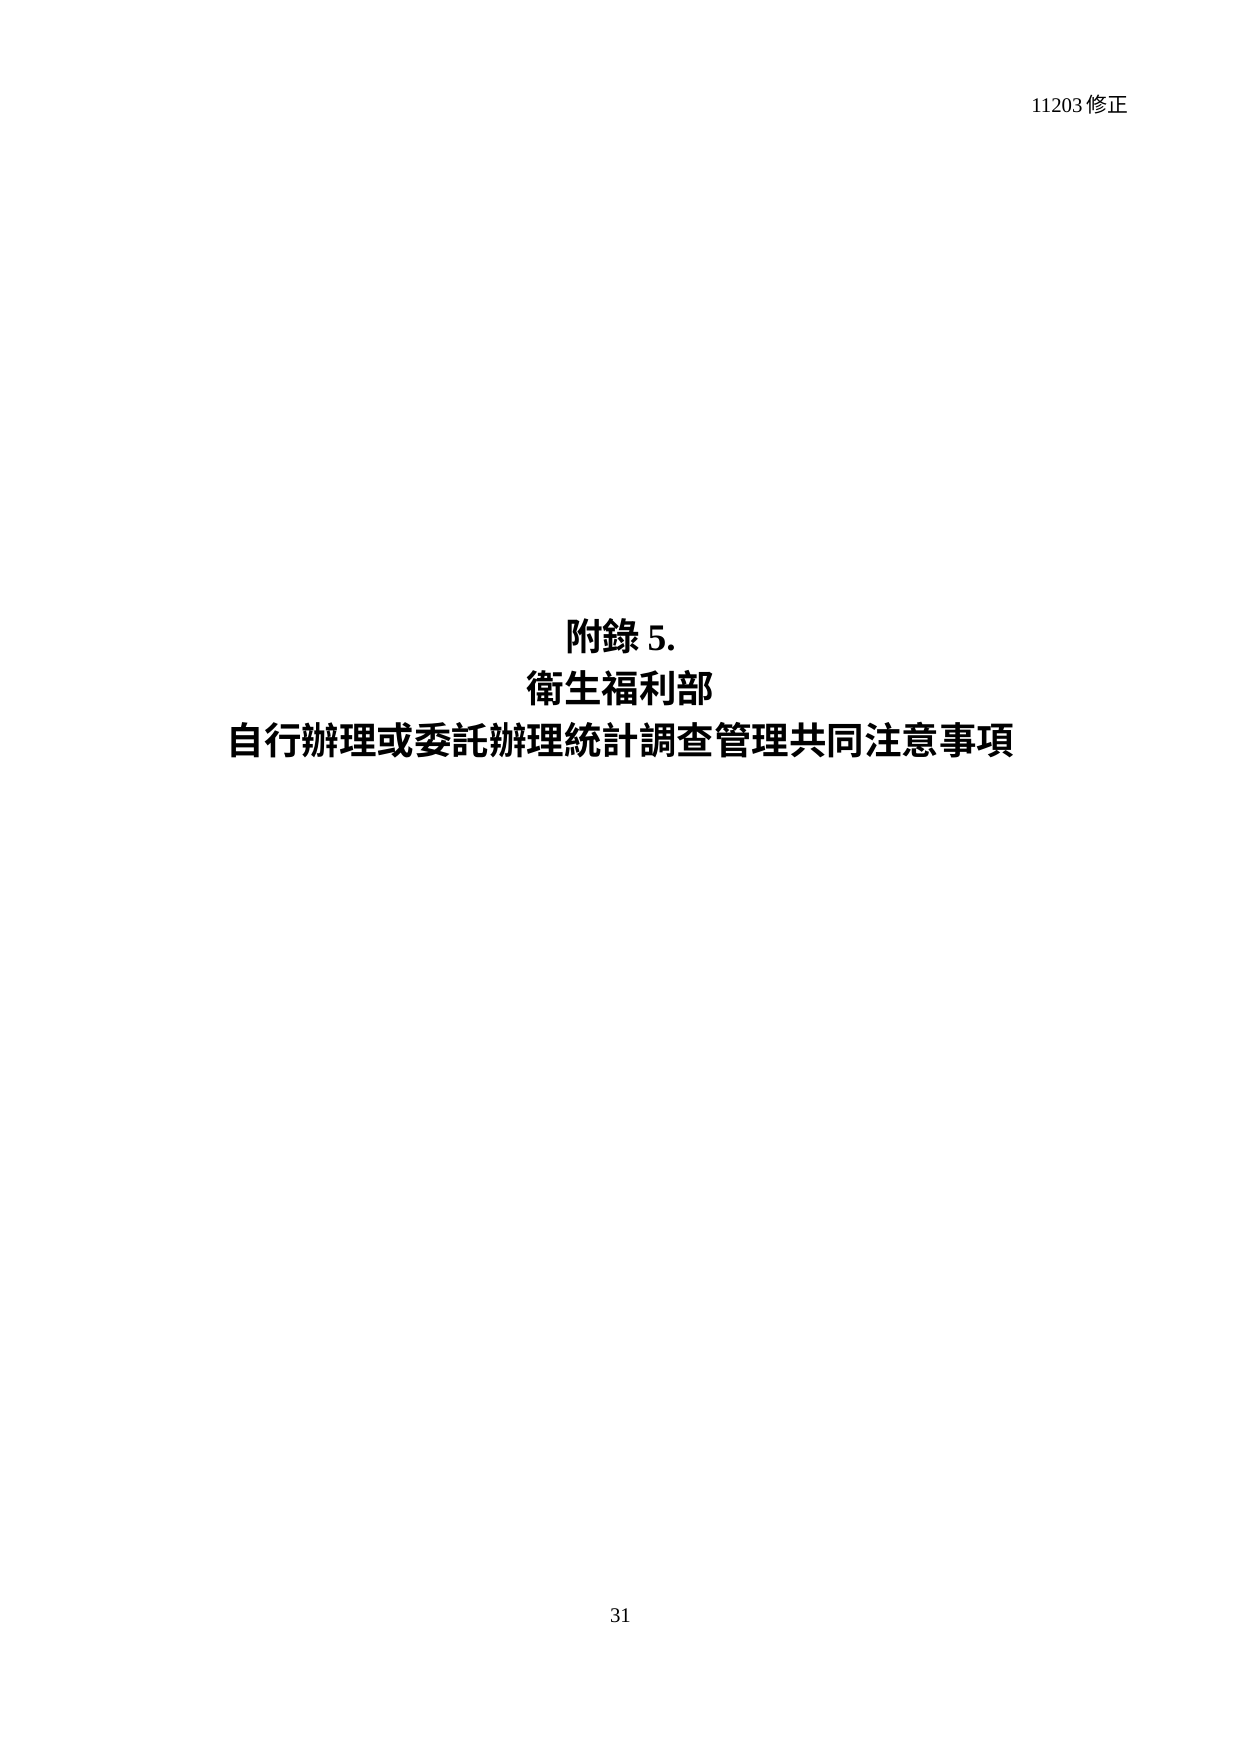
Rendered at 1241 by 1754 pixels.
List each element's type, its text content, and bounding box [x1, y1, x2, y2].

text 衛生福利部 [112, 660, 1128, 712]
text 自行辦理或委託辦理統計調查管理共同注意事項 [112, 712, 1128, 764]
text 附錄5. [112, 608, 1128, 660]
